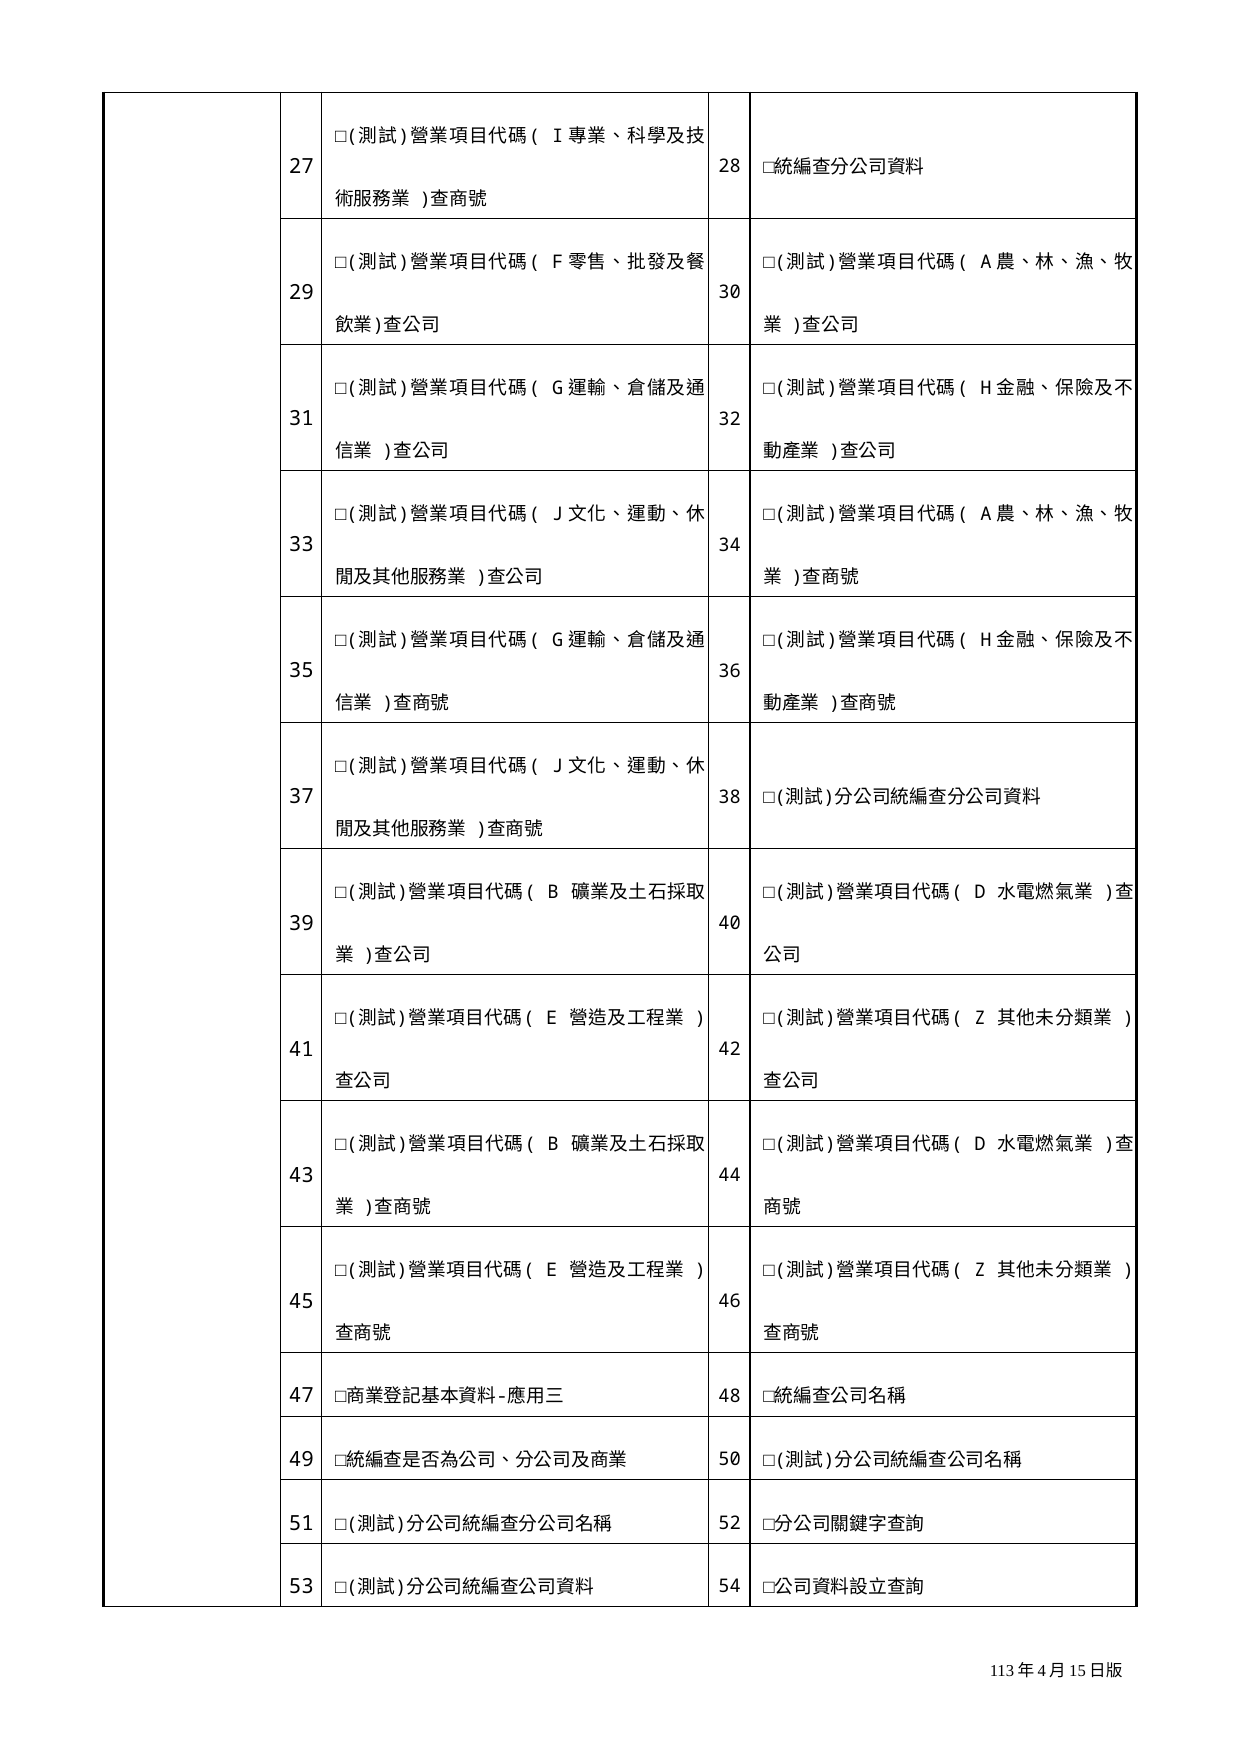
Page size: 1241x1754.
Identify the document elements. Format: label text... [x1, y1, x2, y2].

table_cell 46 [709, 1227, 749, 1352]
table_cell 50 [709, 1417, 749, 1479]
table_cell 43 [281, 1101, 321, 1226]
table_cell □(測試)營業項目代碼( E 營造及工程業 )查公司 [322, 975, 708, 1100]
table_cell □(測試)營業項目代碼( J文化、運動、休閒及其他服務業 )查公司 [322, 471, 708, 596]
table_cell □(測試)營業項目代碼( G運輸、倉儲及通信業 )查商號 [322, 597, 708, 722]
table_cell □(測試)營業項目代碼( H金融、保險及不動產業 )查公司 [751, 345, 1135, 470]
table_cell 34 [709, 471, 749, 596]
table_cell 29 [281, 219, 321, 344]
table_cell 42 [709, 975, 749, 1100]
table_cell □(測試)營業項目代碼( B 礦業及土石採取業 )查商號 [322, 1101, 708, 1226]
table_cell 44 [709, 1101, 749, 1226]
table_cell □公司資料設立查詢 [751, 1544, 1135, 1606]
table_cell 32 [709, 345, 749, 470]
table_cell □(測試)營業項目代碼( D 水電燃氣業 )查公司 [751, 849, 1135, 974]
table_cell □分公司關鍵字查詢 [751, 1480, 1135, 1543]
table_cell 53 [281, 1544, 321, 1606]
table_cell □(測試)營業項目代碼( Z 其他未分類業 )查商號 [751, 1227, 1135, 1352]
table_cell □(測試)分公司統編查公司名稱 [751, 1417, 1135, 1479]
table_cell 41 [281, 975, 321, 1100]
table_cell □(測試)營業項目代碼( I專業、科學及技術服務業 )查商號 [322, 93, 708, 218]
table_cell 38 [709, 723, 749, 848]
table_cell 51 [281, 1480, 321, 1543]
table_cell □(測試)營業項目代碼( E 營造及工程業 )查商號 [322, 1227, 708, 1352]
table_cell [105, 93, 280, 1606]
table_cell 36 [709, 597, 749, 722]
table_cell 52 [709, 1480, 749, 1543]
table_cell □(測試)分公司統編查公司資料 [322, 1544, 708, 1606]
table_cell 49 [281, 1417, 321, 1479]
table_cell □(測試)營業項目代碼( F零售、批發及餐飲業)查公司 [322, 219, 708, 344]
table_cell □統編查分公司資料 [751, 93, 1135, 218]
table_cell 54 [709, 1544, 749, 1606]
table_cell □(測試)營業項目代碼( A農、林、漁、牧業 )查公司 [751, 219, 1135, 344]
table_cell 47 [281, 1353, 321, 1416]
table_cell □(測試)營業項目代碼( D 水電燃氣業 )查商號 [751, 1101, 1135, 1226]
table_cell 28 [709, 93, 749, 218]
table_cell 39 [281, 849, 321, 974]
table_cell 31 [281, 345, 321, 470]
table_cell 37 [281, 723, 321, 848]
table_cell □(測試)營業項目代碼( B 礦業及土石採取業 )查公司 [322, 849, 708, 974]
table_cell □(測試)營業項目代碼( H金融、保險及不動產業 )查商號 [751, 597, 1135, 722]
table_cell 33 [281, 471, 321, 596]
table_cell 48 [709, 1353, 749, 1416]
table_cell □(測試)營業項目代碼( J文化、運動、休閒及其他服務業 )查商號 [322, 723, 708, 848]
table_cell □(測試)分公司統編查分公司資料 [751, 723, 1135, 848]
table_cell 35 [281, 597, 321, 722]
table_cell □商業登記基本資料-應用三 [322, 1353, 708, 1416]
table_cell 40 [709, 849, 749, 974]
table_cell □統編查公司名稱 [751, 1353, 1135, 1416]
table_cell □統編查是否為公司、分公司及商業 [322, 1417, 708, 1479]
table_cell 30 [709, 219, 749, 344]
table_cell □(測試)營業項目代碼( Z 其他未分類業 )查公司 [751, 975, 1135, 1100]
table_cell 27 [281, 93, 321, 218]
table_cell □(測試)營業項目代碼( A農、林、漁、牧業 )查商號 [751, 471, 1135, 596]
table_cell □(測試)分公司統編查分公司名稱 [322, 1480, 708, 1543]
table_cell □(測試)營業項目代碼( G運輸、倉儲及通信業 )查公司 [322, 345, 708, 470]
table_cell 45 [281, 1227, 321, 1352]
